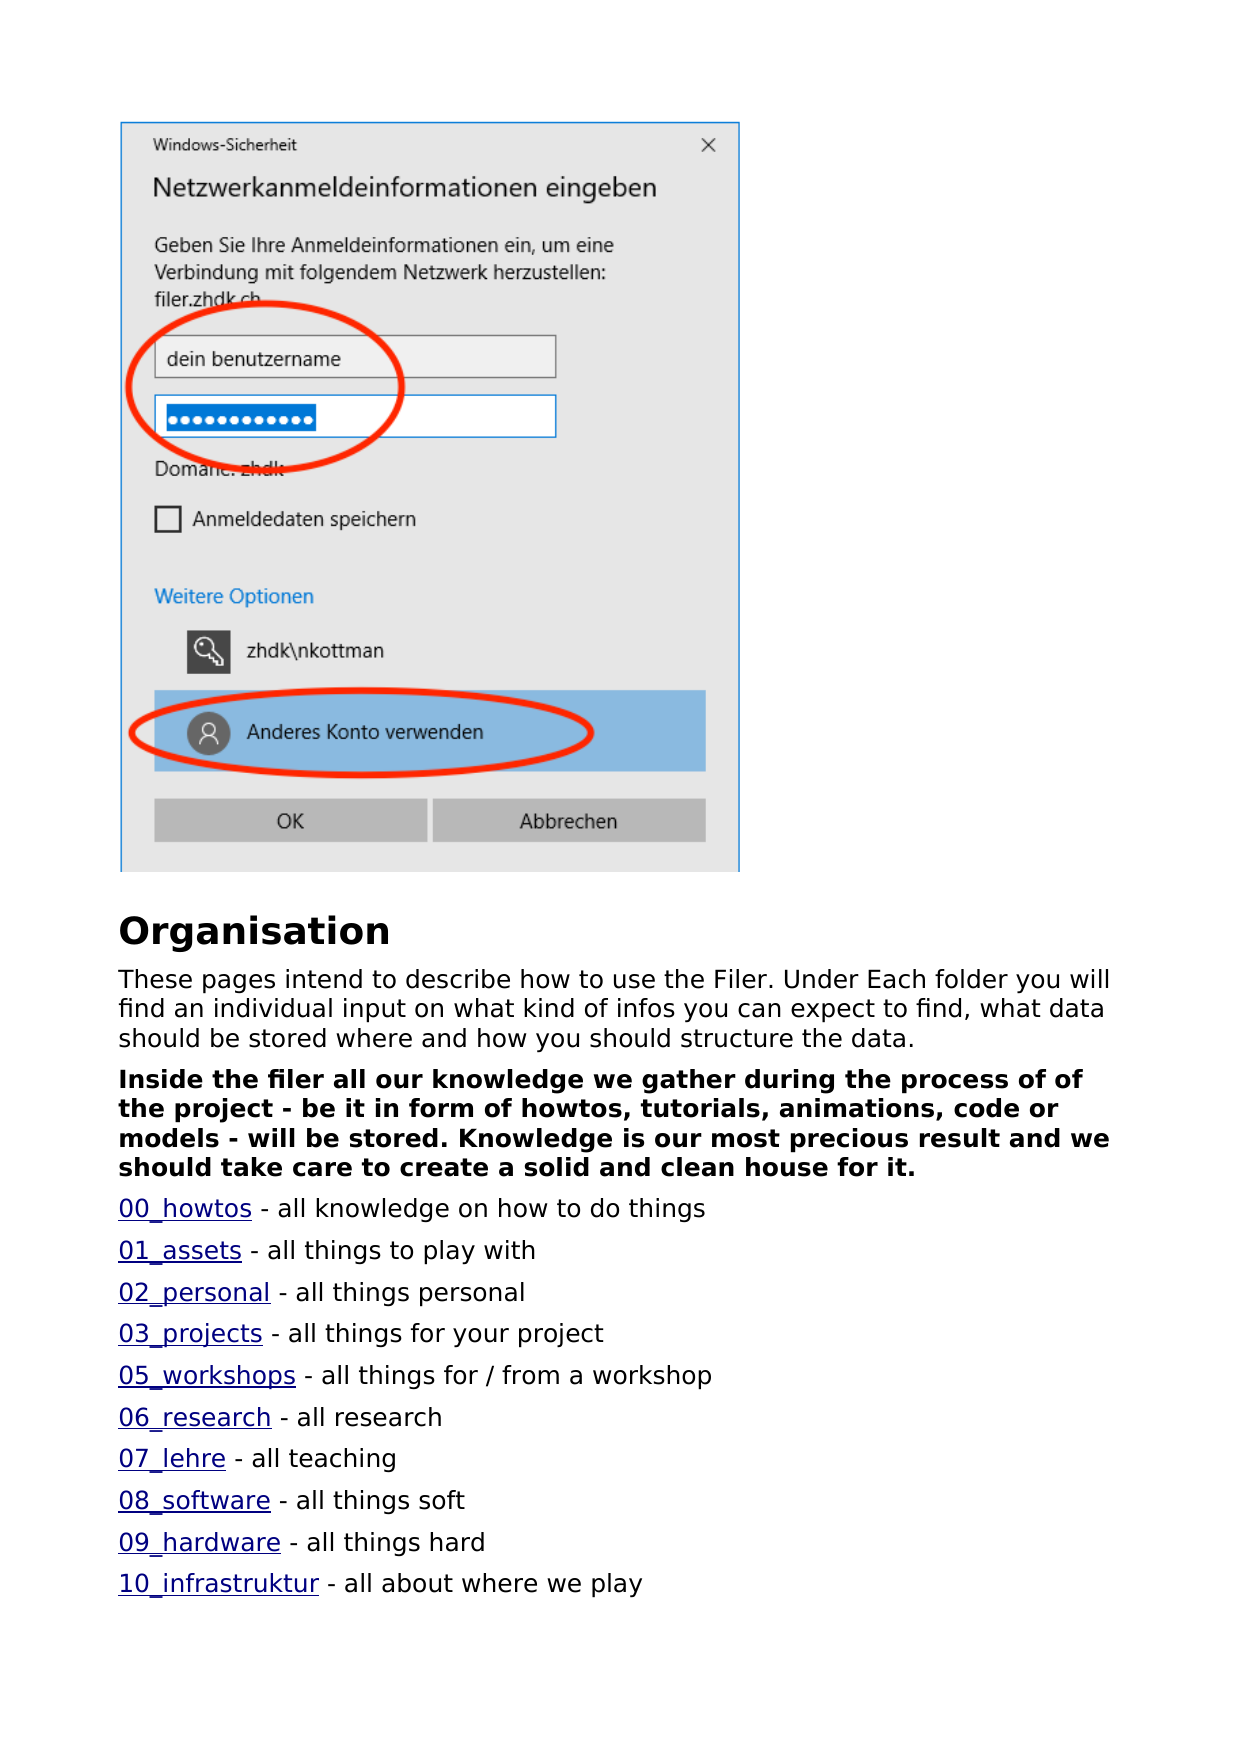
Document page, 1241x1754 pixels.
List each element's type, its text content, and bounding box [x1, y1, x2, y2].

text 08_software - all things soft [118, 1486, 1122, 1516]
text 05_workshops - all things for / from a workshop [118, 1361, 1122, 1391]
text 02_personal - all things personal [118, 1278, 1122, 1307]
picture [118, 118, 744, 872]
text 01_assets - all things to play with [118, 1236, 1122, 1266]
subtitle Organisation [118, 909, 1122, 953]
text 06_research - all research [118, 1403, 1122, 1432]
text 00_howtos - all knowledge on how to do things [118, 1195, 1122, 1224]
text 10_infrastruktur - all about where we play [118, 1570, 1122, 1599]
text Inside the filer all our knowledge we gather during the process of of the project - be it in form of howtos, tutorials, animations, code or models - will be stored. Knowledge is our most precious result and we should take care to create a solid and clean house for it. [118, 1066, 1122, 1182]
text These pages intend to describe how to use the Filer. Under Each folder you will find an individual input on what kind of infos you can expect to find, what data should be stored where and how you should structure the data. [118, 966, 1122, 1053]
text 07_lehre - all teaching [118, 1445, 1122, 1474]
text 03_projects - all things for your project [118, 1320, 1122, 1349]
text 09_hardware - all things hard [118, 1528, 1122, 1557]
